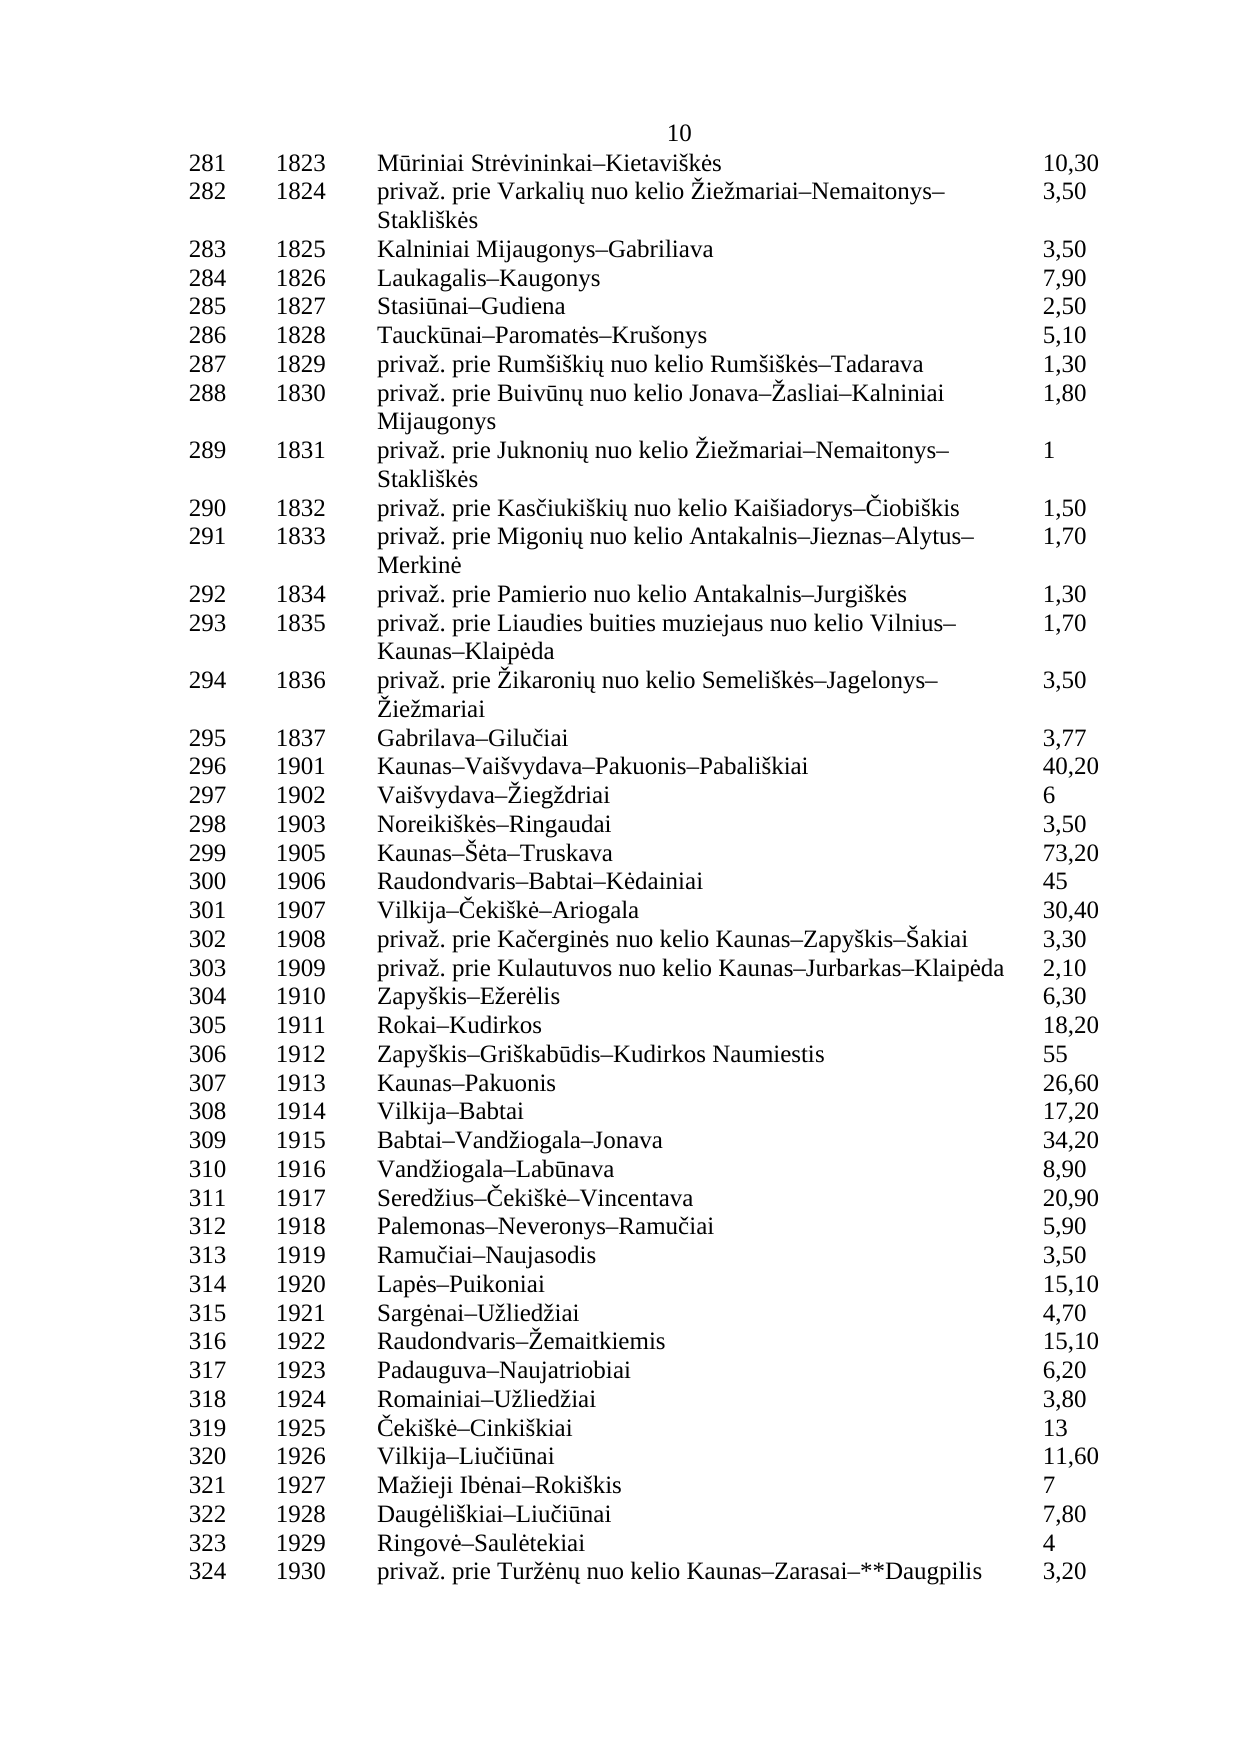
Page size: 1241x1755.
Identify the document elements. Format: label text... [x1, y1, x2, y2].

table_cell 1905 [264, 838, 366, 866]
table_cell 323 [177, 1528, 264, 1556]
table_cell 1924 [264, 1384, 366, 1413]
table_cell 293 [177, 608, 264, 665]
table_cell 284 [177, 263, 264, 291]
table_cell 3,50 [1031, 1240, 1181, 1269]
table_cell 1919 [264, 1240, 366, 1269]
table_cell 298 [177, 809, 264, 838]
table_cell Vandžiogala–Labūnava [366, 1154, 1031, 1183]
table_cell 15,10 [1031, 1326, 1181, 1355]
table_cell Babtai–Vandžiogala–Jonava [366, 1125, 1031, 1154]
table_cell 1927 [264, 1470, 366, 1499]
table_cell 10,30 [1031, 148, 1181, 176]
table_cell 321 [177, 1470, 264, 1499]
table_cell Kaunas–Vaišvydava–Pakuonis–Pabališkiai [366, 751, 1031, 780]
table_cell 1928 [264, 1499, 366, 1528]
table_cell 3,50 [1031, 234, 1181, 263]
table_cell 1911 [264, 1010, 366, 1039]
table_cell 1920 [264, 1269, 366, 1298]
table_cell 1834 [264, 579, 366, 608]
table_cell 287 [177, 349, 264, 378]
table_cell 3,80 [1031, 1384, 1181, 1413]
table_cell 307 [177, 1068, 264, 1096]
table_cell 1916 [264, 1154, 366, 1183]
table_cell privaž. prie Žikaronių nuo kelio Semeliškės–Jagelonys–Žiežmariai [366, 665, 1031, 723]
table_cell privaž. prie Kulautuvos nuo kelio Kaunas–Jurbarkas–Klaipėda [366, 953, 1031, 981]
table_cell 20,90 [1031, 1183, 1181, 1211]
table_cell 312 [177, 1211, 264, 1240]
table_cell 294 [177, 665, 264, 723]
table_cell 7,90 [1031, 263, 1181, 291]
table_cell 1907 [264, 895, 366, 924]
table_cell 304 [177, 981, 264, 1010]
table_cell 6 [1031, 780, 1181, 809]
table_cell Čekiškė–Cinkiškiai [366, 1413, 1031, 1441]
table_cell 2,50 [1031, 291, 1181, 320]
table_cell 292 [177, 579, 264, 608]
table_cell 1921 [264, 1298, 366, 1326]
table_cell 15,10 [1031, 1269, 1181, 1298]
table_cell 3,50 [1031, 665, 1181, 723]
table_cell 73,20 [1031, 838, 1181, 866]
table_cell 319 [177, 1413, 264, 1441]
table_cell 45 [1031, 866, 1181, 895]
table_cell privaž. prie Juknonių nuo kelio Žiežmariai–Nemaitonys–Stakliškės [366, 435, 1031, 493]
table_cell 1913 [264, 1068, 366, 1096]
table_cell 55 [1031, 1039, 1181, 1068]
table_cell 1915 [264, 1125, 366, 1154]
table_cell 1,80 [1031, 378, 1181, 435]
table_cell Gabrilava–Gilučiai [366, 723, 1031, 751]
table_cell 303 [177, 953, 264, 981]
table_cell 1830 [264, 378, 366, 435]
table_cell 1,70 [1031, 521, 1181, 579]
table_cell Vilkija–Čekiškė–Ariogala [366, 895, 1031, 924]
table_cell privaž. prie Rumšiškių nuo kelio Rumšiškės–Tadarava [366, 349, 1031, 378]
table_cell 1908 [264, 924, 366, 953]
table_cell 8,90 [1031, 1154, 1181, 1183]
table_cell Lapės–Puikoniai [366, 1269, 1031, 1298]
table_cell privaž. prie Varkalių nuo kelio Žiežmariai–Nemaitonys–Stakliškės [366, 176, 1031, 234]
table_cell 1,30 [1031, 579, 1181, 608]
table_cell 289 [177, 435, 264, 493]
table_cell 306 [177, 1039, 264, 1068]
table_cell 322 [177, 1499, 264, 1528]
table_cell 4,70 [1031, 1298, 1181, 1326]
table_cell 297 [177, 780, 264, 809]
table_cell Mažieji Ibėnai–Rokiškis [366, 1470, 1031, 1499]
table_cell 1914 [264, 1096, 366, 1125]
table_cell 295 [177, 723, 264, 751]
table_cell 6,20 [1031, 1355, 1181, 1384]
table_cell Vilkija–Liučiūnai [366, 1441, 1031, 1470]
table_cell 13 [1031, 1413, 1181, 1441]
table_cell 283 [177, 234, 264, 263]
table_cell 285 [177, 291, 264, 320]
table_cell 1910 [264, 981, 366, 1010]
table_cell privaž. prie Pamierio nuo kelio Antakalnis–Jurgiškės [366, 579, 1031, 608]
table_cell Kaunas–Pakuonis [366, 1068, 1031, 1096]
table_cell privaž. prie Kasčiukiškių nuo kelio Kaišiadorys–Čiobiškis [366, 493, 1031, 521]
table_cell privaž. prie Migonių nuo kelio Antakalnis–Jieznas–Alytus–Merkinė [366, 521, 1031, 579]
table_cell 317 [177, 1355, 264, 1384]
table_cell 2,10 [1031, 953, 1181, 981]
table_cell Raudondvaris–Babtai–Kėdainiai [366, 866, 1031, 895]
table_cell privaž. prie Turžėnų nuo kelio Kaunas–Zarasai–**Daugpilis [366, 1556, 1031, 1585]
table_cell 1823 [264, 148, 366, 176]
table_cell 1917 [264, 1183, 366, 1211]
table_cell 1837 [264, 723, 366, 751]
table_cell 310 [177, 1154, 264, 1183]
table_cell 1912 [264, 1039, 366, 1068]
table_cell 4 [1031, 1528, 1181, 1556]
table_cell Padauguva–Naujatriobiai [366, 1355, 1031, 1384]
table_cell 1902 [264, 780, 366, 809]
table_cell 1827 [264, 291, 366, 320]
table_cell Seredžius–Čekiškė–Vincentava [366, 1183, 1031, 1211]
table_cell 308 [177, 1096, 264, 1125]
table_cell 316 [177, 1326, 264, 1355]
table_cell 299 [177, 838, 264, 866]
table_cell Raudondvaris–Žemaitkiemis [366, 1326, 1031, 1355]
table_cell 1901 [264, 751, 366, 780]
table_cell 7 [1031, 1470, 1181, 1499]
table_cell 30,40 [1031, 895, 1181, 924]
table_cell Palemonas–Neveronys–Ramučiai [366, 1211, 1031, 1240]
table_cell Zapyškis–Ežerėlis [366, 981, 1031, 1010]
table_cell 1828 [264, 320, 366, 349]
table_cell 1929 [264, 1528, 366, 1556]
table_cell 1,30 [1031, 349, 1181, 378]
table_cell Kaunas–Šėta–Truskava [366, 838, 1031, 866]
table_cell 40,20 [1031, 751, 1181, 780]
table_cell 302 [177, 924, 264, 953]
table_cell 1824 [264, 176, 366, 234]
table_cell Stasiūnai–Gudiena [366, 291, 1031, 320]
table_cell Ramučiai–Naujasodis [366, 1240, 1031, 1269]
table_cell 281 [177, 148, 264, 176]
table_cell Zapyškis–Griškabūdis–Kudirkos Naumiestis [366, 1039, 1031, 1068]
table_cell 18,20 [1031, 1010, 1181, 1039]
table_cell Ringovė–Saulėtekiai [366, 1528, 1031, 1556]
table_cell Tauckūnai–Paromatės–Krušonys [366, 320, 1031, 349]
table_cell 34,20 [1031, 1125, 1181, 1154]
table_cell 1829 [264, 349, 366, 378]
table_cell 5,10 [1031, 320, 1181, 349]
table_cell 1 [1031, 435, 1181, 493]
table_cell privaž. prie Liaudies buities muziejaus nuo kelio Vilnius–Kaunas–Klaipėda [366, 608, 1031, 665]
table_cell 1836 [264, 665, 366, 723]
table_cell Romainiai–Užliedžiai [366, 1384, 1031, 1413]
table_cell 6,30 [1031, 981, 1181, 1010]
table_cell 318 [177, 1384, 264, 1413]
table_cell Vilkija–Babtai [366, 1096, 1031, 1125]
table_cell 7,80 [1031, 1499, 1181, 1528]
table_cell 290 [177, 493, 264, 521]
table_cell 3,20 [1031, 1556, 1181, 1585]
table_cell 3,50 [1031, 176, 1181, 234]
table_cell 286 [177, 320, 264, 349]
table_cell 1826 [264, 263, 366, 291]
table_cell Noreikiškės–Ringaudai [366, 809, 1031, 838]
table_cell 1825 [264, 234, 366, 263]
table_cell 1930 [264, 1556, 366, 1585]
table_cell 309 [177, 1125, 264, 1154]
table_cell 324 [177, 1556, 264, 1585]
table_cell 313 [177, 1240, 264, 1269]
table_cell 1,50 [1031, 493, 1181, 521]
table_cell 314 [177, 1269, 264, 1298]
table_cell 1909 [264, 953, 366, 981]
table_cell 296 [177, 751, 264, 780]
table_cell 300 [177, 866, 264, 895]
table_cell 26,60 [1031, 1068, 1181, 1096]
table_cell privaž. prie Buivūnų nuo kelio Jonava–Žasliai–Kalniniai Mijaugonys [366, 378, 1031, 435]
table_cell Kalniniai Mijaugonys–Gabriliava [366, 234, 1031, 263]
table_cell 1922 [264, 1326, 366, 1355]
table_cell 3,50 [1031, 809, 1181, 838]
table_cell 305 [177, 1010, 264, 1039]
table_cell Sargėnai–Užliedžiai [366, 1298, 1031, 1326]
table_cell Rokai–Kudirkos [366, 1010, 1031, 1039]
table_cell 5,90 [1031, 1211, 1181, 1240]
table_cell 288 [177, 378, 264, 435]
table_cell 1906 [264, 866, 366, 895]
table_cell 1918 [264, 1211, 366, 1240]
table_cell 1,70 [1031, 608, 1181, 665]
table_cell Daugėliškiai–Liučiūnai [366, 1499, 1031, 1528]
table_cell 1833 [264, 521, 366, 579]
table_cell 315 [177, 1298, 264, 1326]
table_cell 3,30 [1031, 924, 1181, 953]
table_cell Vaišvydava–Žiegždriai [366, 780, 1031, 809]
table_cell 1923 [264, 1355, 366, 1384]
table_cell privaž. prie Kačerginės nuo kelio Kaunas–Zapyškis–Šakiai [366, 924, 1031, 953]
table_cell 11,60 [1031, 1441, 1181, 1470]
table_cell 282 [177, 176, 264, 234]
table_cell 1831 [264, 435, 366, 493]
table_cell 3,77 [1031, 723, 1181, 751]
table_cell 1926 [264, 1441, 366, 1470]
table_cell 291 [177, 521, 264, 579]
table_cell 1835 [264, 608, 366, 665]
table_cell 311 [177, 1183, 264, 1211]
table_cell Mūriniai Strėvininkai–Kietaviškės [366, 148, 1031, 176]
table_cell 1832 [264, 493, 366, 521]
table_cell 1925 [264, 1413, 366, 1441]
table_cell 301 [177, 895, 264, 924]
table_cell 1903 [264, 809, 366, 838]
table_cell Laukagalis–Kaugonys [366, 263, 1031, 291]
table_cell 320 [177, 1441, 264, 1470]
table_cell 17,20 [1031, 1096, 1181, 1125]
